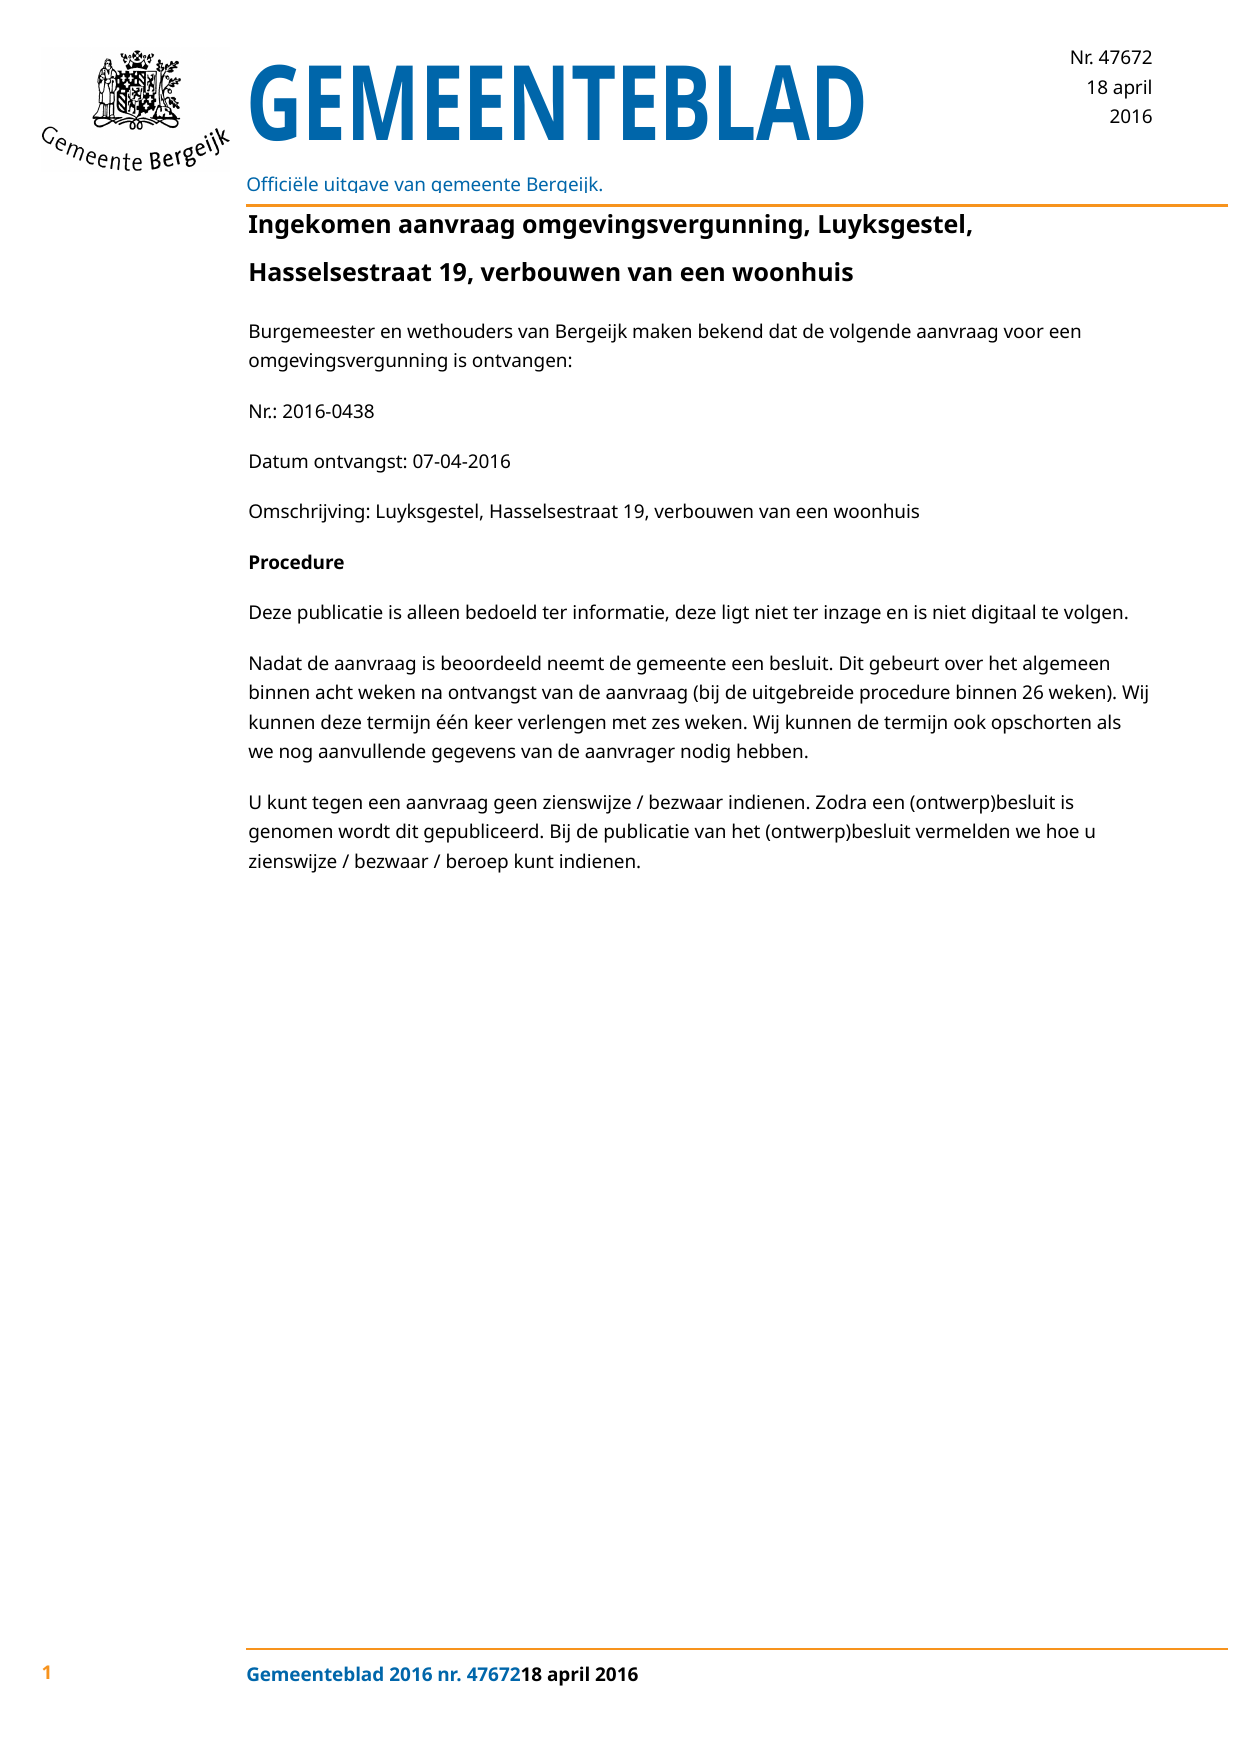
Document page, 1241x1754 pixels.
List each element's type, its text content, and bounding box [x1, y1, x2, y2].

text Datum ontvangst: 07-04-2016 [248, 448, 1152, 474]
text Ingekomen aanvraag omgevingsvergunning, Luyksgestel, Hasselsestraat 19, verbouwen van een woonhuis [248, 207, 1152, 288]
picture [41, 47, 231, 172]
text Omschrijving: Luyksgestel, Hasselsestraat 19, verbouwen van een woonhuis [248, 499, 1152, 524]
text Deze publicatie is alleen bedoeld ter informatie, deze ligt niet ter inzage en is niet digitaal te volgen. [248, 599, 1152, 625]
text Nadat de aanvraag is beoordeeld neemt de gemeente een besluit. Dit gebeurt over het algemeen binnen acht weken na ontvangst van de aanvraag (bij de uitgebreide procedure binnen 26 weken). Wij kunnen deze termijn één keer verlengen met zes weken. Wij kunnen de termijn ook opschorten als we nog aanvullende gegevens van de aanvrager nodig hebben. [248, 650, 1152, 764]
text Nr.: 2016-0438 [248, 398, 1152, 424]
text Procedure [248, 549, 1152, 575]
text U kunt tegen een aanvraag geen zienswijze / bezwaar indienen. Zodra een (ontwerp)besluit is genomen wordt dit gepubliceerd. Bij de publicatie van het (ontwerp)besluit vermelden we hoe u zienswijze / bezwaar / beroep kunt indienen. [248, 789, 1152, 874]
text Burgemeester en wethouders van Bergeijk maken bekend dat de volgende aanvraag voor een omgevingsvergunning is ontvangen: [248, 318, 1152, 373]
